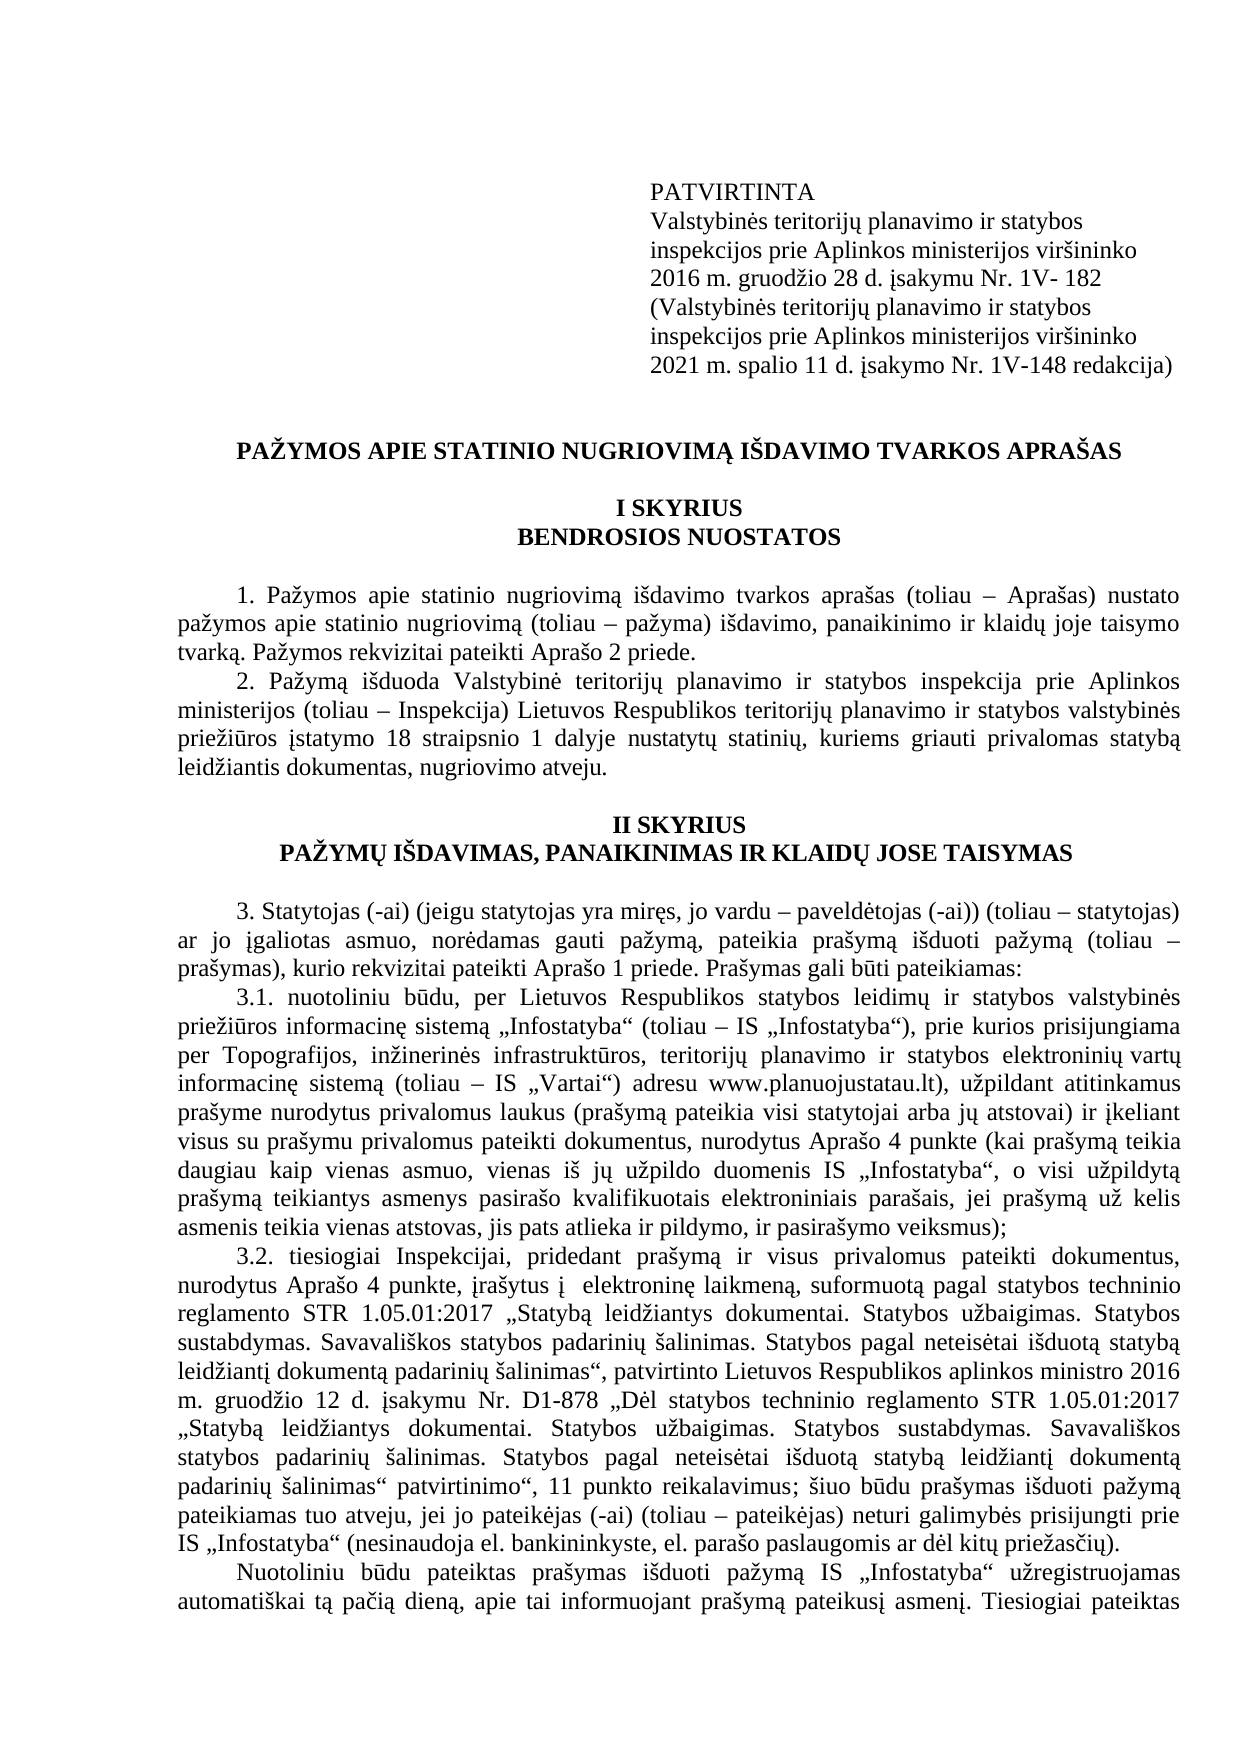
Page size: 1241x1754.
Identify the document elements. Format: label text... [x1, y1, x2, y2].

text I skyrius [177, 493, 1181, 522]
text inspekcijos prie Aplinkos ministerijos viršininko [650, 235, 1181, 263]
text 2016 m. gruodžio 28 d. įsakymu Nr. 1V- 182 [650, 263, 1181, 292]
text II SKYRIUS [177, 810, 1181, 838]
text 3. Statytojas (-ai) (jeigu statytojas yra miręs, jo vardu – paveldėtojas (-ai)) (toliau – statytojas) ar jo įgaliotas asmuo, norėdamas gauti pažymą, pateikia prašymą išduoti pažymą (toliau – prašymas), kurio rekvizitai pateikti Aprašo 1 priede. Prašymas gali būti pateikiamas: [177, 896, 1181, 982]
text (Valstybinės teritorijų planavimo ir statybos [650, 292, 1181, 321]
text Valstybinės teritorijų planavimo ir statybos [650, 206, 1181, 235]
text 3.1. nuotoliniu būdu, per Lietuvos Respublikos statybos leidimų ir statybos valstybinės priežiūros informacinę sistemą „Infostatyba“ (toliau – IS „Infostatyba“), prie kurios prisijungiama per Topografijos, inžinerinės infrastruktūros, teritorijų planavimo ir statybos elektroninių vartų informacinę sistemą (toliau – IS „Vartai“) adresu www.planuojustatau.lt), užpildant atitinkamus prašyme nurodytus privalomus laukus (prašymą pateikia visi statytojai arba jų atstovai) ir įkeliant visus su prašymu privalomus pateikti dokumentus, nurodytus Aprašo 4 punkte (kai prašymą teikia daugiau kaip vienas asmuo, vienas iš jų užpildo duomenis IS „Infostatyba“, o visi užpildytą prašymą teikiantys asmenys pasirašo kvalifikuotais elektroniniais parašais, jei prašymą už kelis asmenis teikia vienas atstovas, jis pats atlieka ir pildymo, ir pasirašymo veiksmus); [177, 982, 1181, 1241]
text Nuotoliniu būdu pateiktas prašymas išduoti pažymą IS „Infostatyba“ užregistruojamas automatiškai tą pačią dieną, apie tai informuojant prašymą pateikusį asmenį. Tiesiogiai pateiktas [177, 1557, 1181, 1615]
text 2021 m. spalio 11 d. įsakymo Nr. 1V-148 redakcija) [650, 350, 1181, 378]
text 2. Pažymą išduoda Valstybinė teritorijų planavimo ir statybos inspekcija prie Aplinkos ministerijos (toliau – Inspekcija) Lietuvos Respublikos teritorijų planavimo ir statybos valstybinės priežiūros įstatymo 18 straipsnio 1 dalyje nustatytų statinių, kuriems griauti privalomas statybą leidžiantis dokumentas, nugriovimo atveju. [177, 666, 1181, 781]
text PAŽYMOS APIE STATINIO nugriovimą IŠDAVIMO TVARKOS APRAŠAS [177, 436, 1181, 465]
text 3.2. tiesiogiai Inspekcijai, pridedant prašymą ir visus privalomus pateikti dokumentus, nurodytus Aprašo 4 punkte, įrašytus į elektroninę laikmeną, suformuotą pagal statybos techninio reglamento STR 1.05.01:2017 „Statybą leidžiantys dokumentai. Statybos užbaigimas. Statybos sustabdymas. Savavališkos statybos padarinių šalinimas. Statybos pagal neteisėtai išduotą statybą leidžiantį dokumentą padarinių šalinimas“, patvirtinto Lietuvos Respublikos aplinkos ministro 2016 m. gruodžio 12 d. įsakymu Nr. D1-878 „Dėl statybos techninio reglamento STR 1.05.01:2017 „Statybą leidžiantys dokumentai. Statybos užbaigimas. Statybos sustabdymas. Savavališkos statybos padarinių šalinimas. Statybos pagal neteisėtai išduotą statybą leidžiantį dokumentą padarinių šalinimas“ patvirtinimo“, 11 punkto reikalavimus; šiuo būdu prašymas išduoti pažymą pateikiamas tuo atveju, jei jo pateikėjas (-ai) (toliau – pateikėjas) neturi galimybės prisijungti prie IS „Infostatyba“ (nesinaudoja el. bankininkyste, el. parašo paslaugomis ar dėl kitų priežasčių). [177, 1241, 1181, 1557]
text 1. Pažymos apie statinio nugriovimą išdavimo tvarkos aprašas (toliau – Aprašas) nustato pažymos apie statinio nugriovimą (toliau – pažyma) išdavimo, panaikinimo ir klaidų joje taisymo tvarką. Pažymos rekvizitai pateikti Aprašo 2 priede. [177, 580, 1181, 666]
text BENDROSIOS NUOSTATOS [177, 522, 1181, 551]
text PAŽYMŲ IŠDAVIMAS, PANAIKINIMAS IR KLAIDŲ JOSE TAISYMAS [177, 838, 1181, 867]
text PATVIRTINTA [650, 177, 1181, 206]
text inspekcijos prie Aplinkos ministerijos viršininko [650, 321, 1181, 350]
